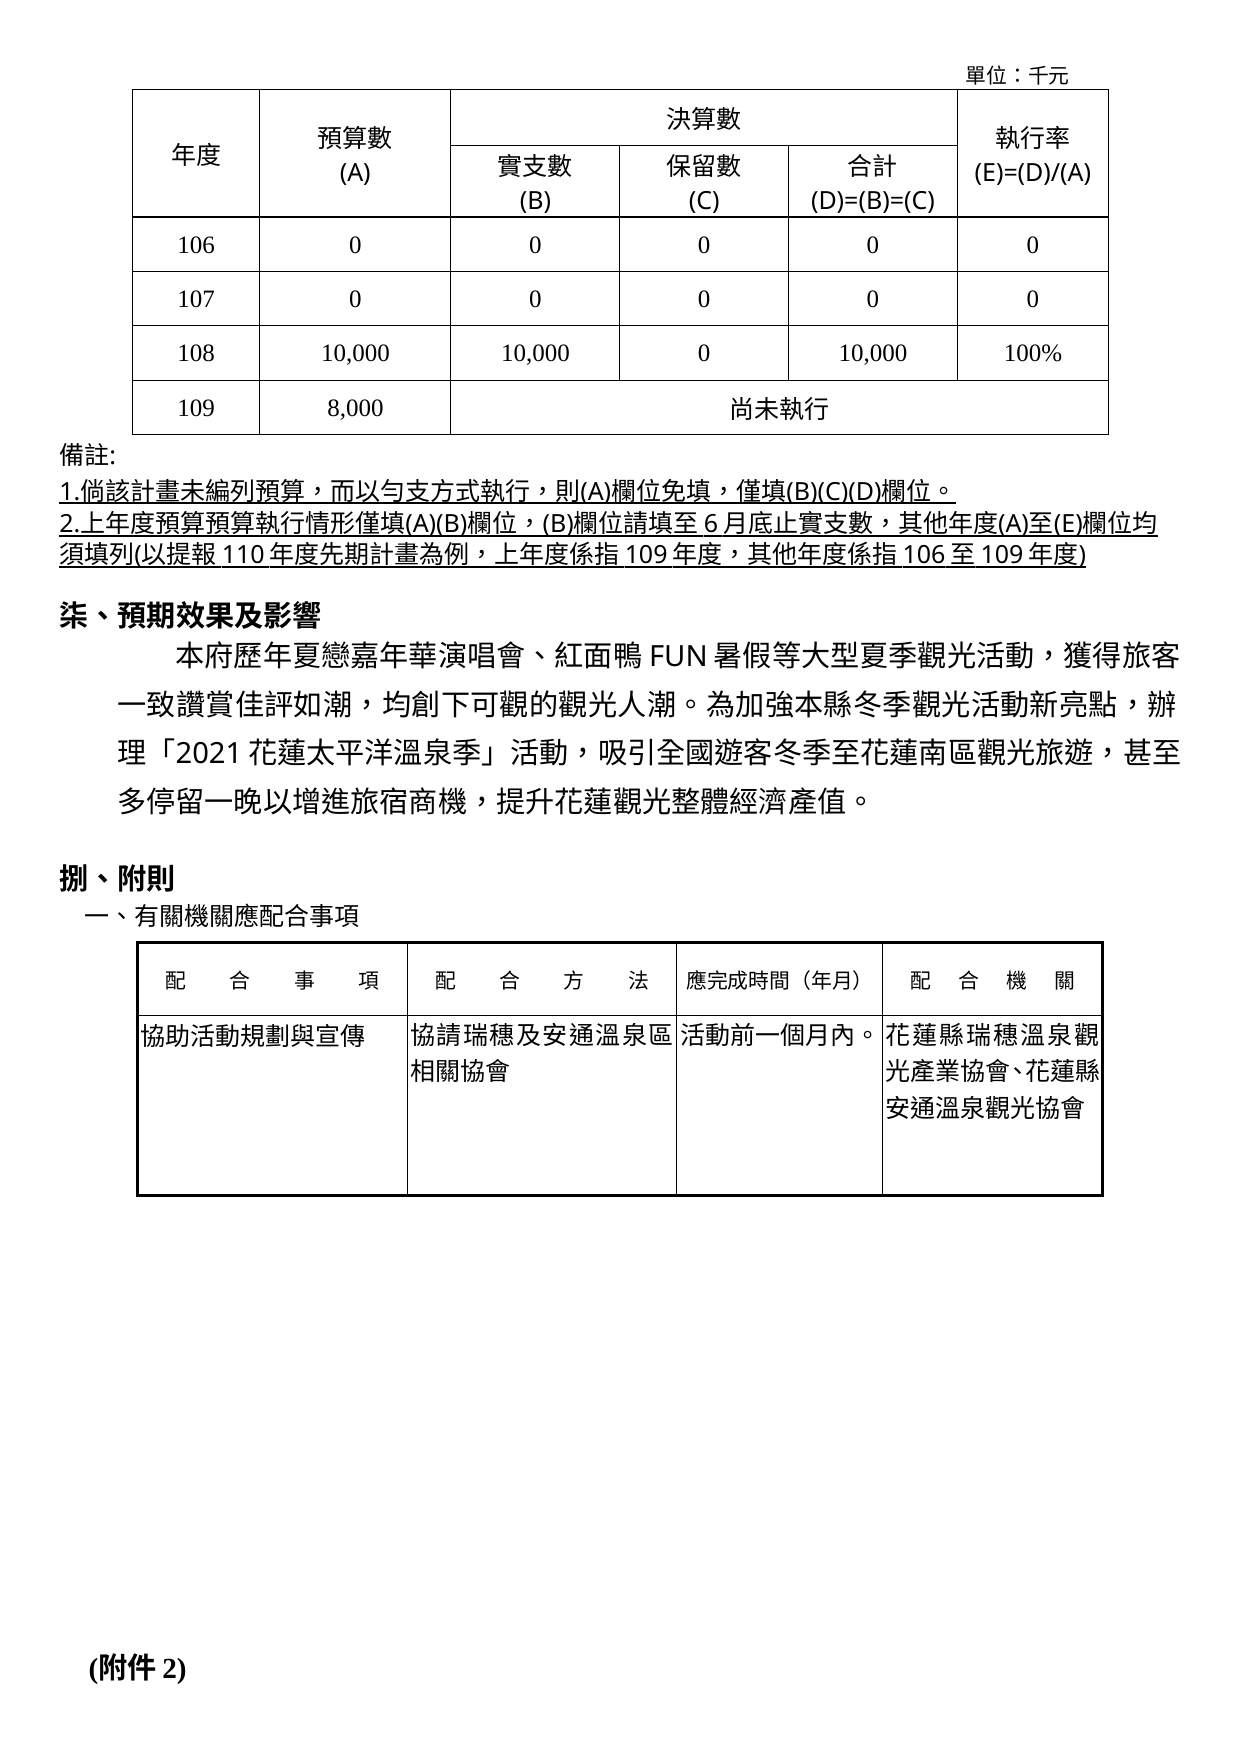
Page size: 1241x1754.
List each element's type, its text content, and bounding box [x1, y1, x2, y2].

table_cell 活動前一個月內。 [677, 1016, 882, 1194]
table_cell 0 [958, 272, 1108, 325]
table_header 年度 [133, 90, 259, 216]
table_header 應完成時間（年月） [677, 944, 882, 1014]
table_header 執行率(E)=(D)/(A) [958, 90, 1108, 216]
table_cell 0 [620, 218, 788, 271]
table_cell 協請瑞穗及安通溫泉區相關協會 [408, 1016, 676, 1194]
text 捌、附則 [59, 864, 1181, 896]
table_cell 保留數 (C) [620, 146, 788, 216]
table_cell 106 [133, 218, 259, 271]
table_cell 0 [260, 272, 450, 325]
table_cell 10,000 [260, 326, 450, 379]
table_cell 10,000 [451, 326, 619, 379]
text 一、有關機關應配合事項 [59, 896, 1181, 933]
table_cell 合計 (D)=(B)=(C) [789, 146, 957, 216]
text (附件2) [59, 1639, 1181, 1689]
text 單位：千元 [59, 59, 1181, 89]
table_cell 8,000 [260, 381, 450, 434]
table_header 配合方法 [408, 944, 676, 1014]
table_cell 0 [451, 218, 619, 271]
table_cell 109 [133, 381, 259, 434]
table_cell 0 [958, 218, 1108, 271]
text 本府歷年夏戀嘉年華演唱會、紅面鴨FUN暑假等大型夏季觀光活動，獲得旅客一致讚賞佳評如潮，均創下可觀的觀光人潮。為加強本縣冬季觀光活動新亮點，辦理「2021花蓮太平洋溫泉季」活動，吸引全國遊客冬季至花蓮南區觀光旅遊，甚至多停留一晚以增進旅宿商機，提升花蓮觀光整體經濟產值。 [117, 633, 1181, 821]
table_cell 花蓮縣瑞穗溫泉觀光產業協會、花蓮縣安通溫泉觀光協會 [883, 1016, 1101, 1194]
table_cell 10,000 [789, 326, 957, 379]
table_cell 0 [260, 218, 450, 271]
table_header 配合事項 [139, 944, 407, 1014]
table_cell 協助活動規劃與宣傳 [139, 1016, 407, 1194]
table_cell 0 [789, 218, 957, 271]
table_header 決算數 [451, 90, 957, 145]
table_cell 108 [133, 326, 259, 379]
text 備註: [59, 435, 1181, 471]
table_cell 107 [133, 272, 259, 325]
text 2.上年度預算預算執行情形僅填(A)(B)欄位，(B)欄位請填至6月底止實支數，其他年度(A)至(E)欄位均須填列(以提報110年度先期計畫為例，上年度係指109年度，其他年度係指106至109年度) [59, 508, 1181, 570]
table_cell 0 [620, 326, 788, 379]
table_header 配合機關 [883, 944, 1101, 1014]
table_cell 0 [620, 272, 788, 325]
table_cell 0 [451, 272, 619, 325]
table_cell 0 [789, 272, 957, 325]
text 柒、預期效果及影響 [59, 601, 1181, 633]
table_header 預算數 (A) [260, 90, 450, 216]
table_cell 實支數 (B) [451, 146, 619, 216]
table_cell 100% [958, 326, 1108, 379]
table_cell 尚未執行 [451, 381, 1108, 434]
text 1.倘該計畫未編列預算，而以勻支方式執行，則(A)欄位免填，僅填(B)(C)(D)欄位。 [59, 471, 1181, 508]
